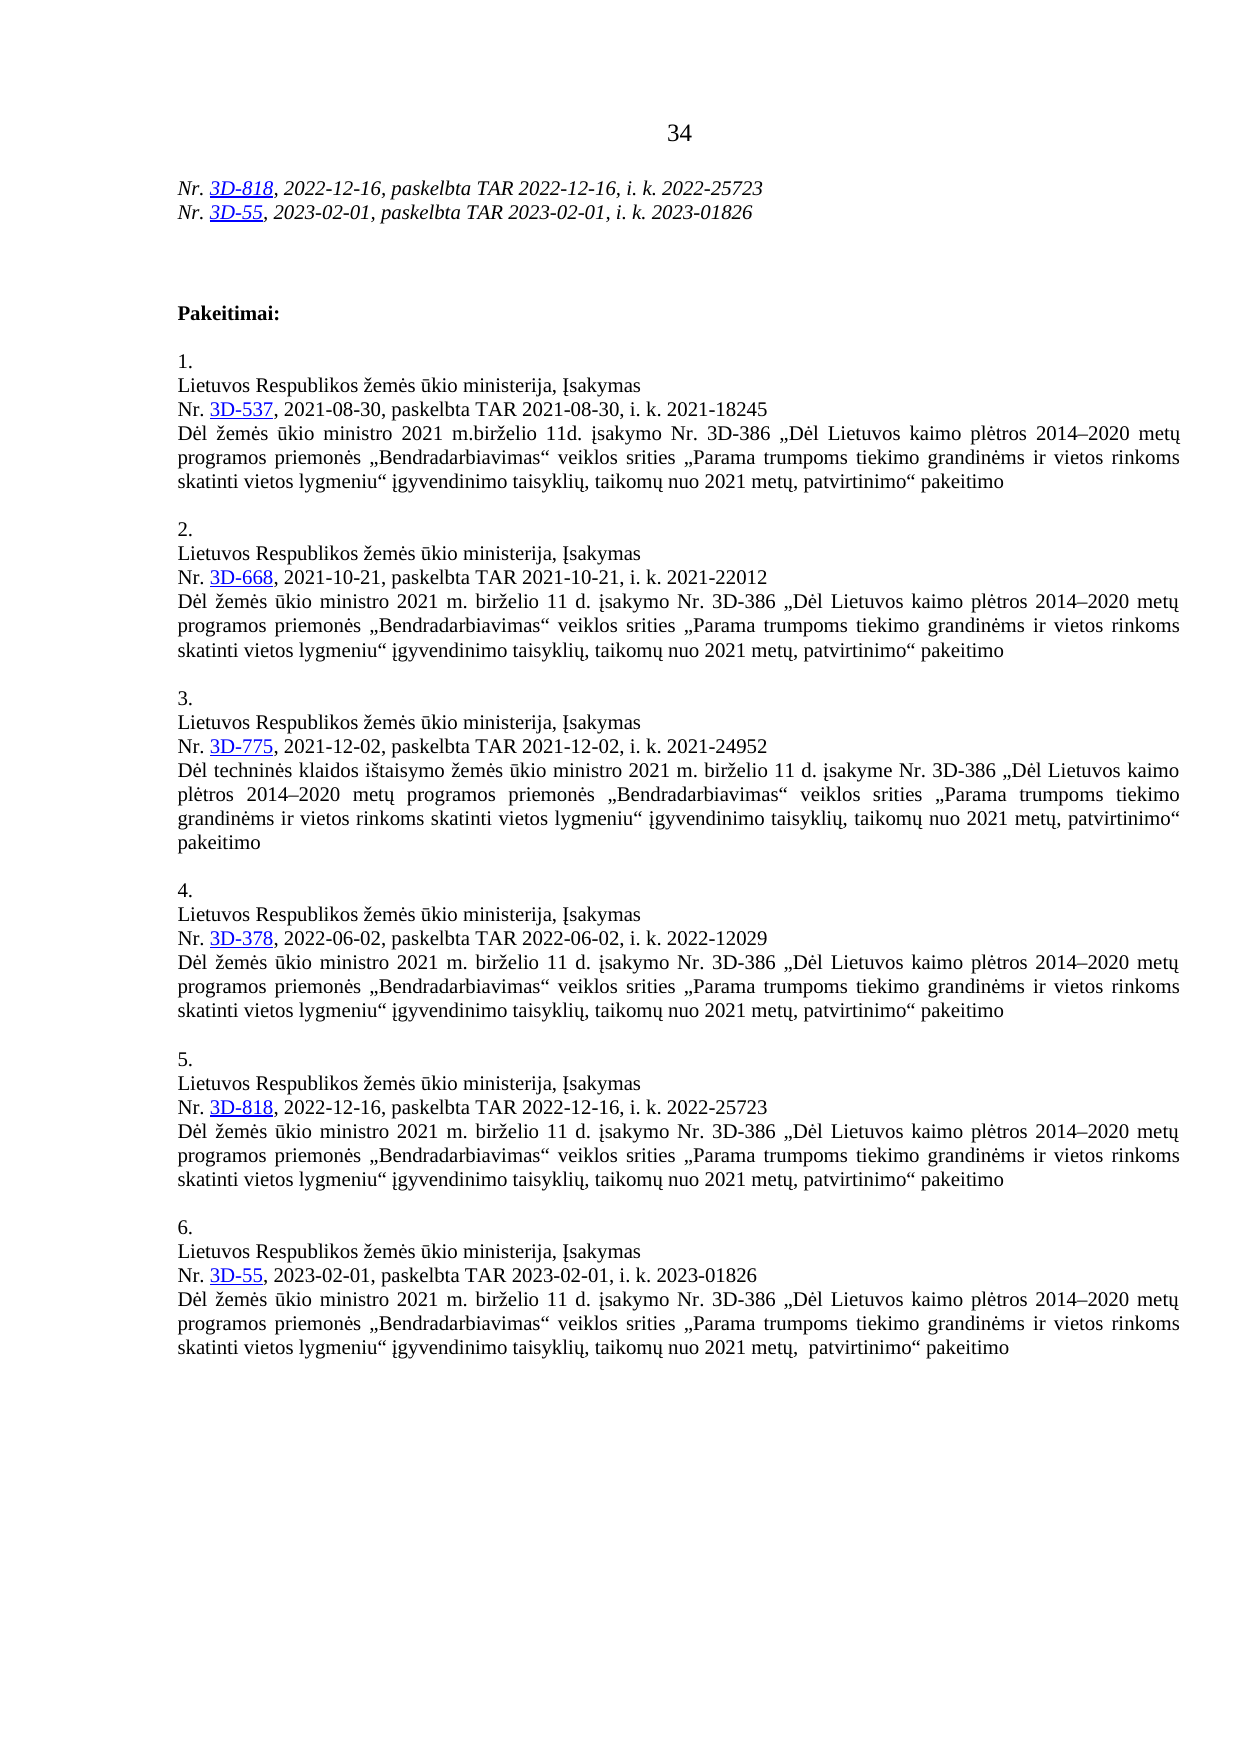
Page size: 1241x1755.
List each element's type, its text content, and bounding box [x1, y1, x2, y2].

text 3. [177, 686, 1181, 710]
text Dėl žemės ūkio ministro 2021 m. birželio 11 d. įsakymo Nr. 3D-386 „Dėl Lietuvos kaimo plėtros 2014–2020 metų programos priemonės „Bendradarbiavimas“ veiklos srities „Parama trumpoms tiekimo grandinėms ir vietos rinkoms skatinti vietos lygmeniu“ įgyvendinimo taisyklių, taikomų nuo 2021 metų, patvirtinimo“ pakeitimo [177, 589, 1181, 662]
text Pakeitimai: [177, 301, 1181, 325]
text Lietuvos Respublikos žemės ūkio ministerija, Įsakymas [177, 902, 1181, 926]
text 2. [177, 517, 1181, 541]
text 1. [177, 349, 1181, 373]
text 6. [177, 1215, 1181, 1239]
text Lietuvos Respublikos žemės ūkio ministerija, Įsakymas [177, 541, 1181, 565]
text Nr. 3D-55, 2023-02-01, paskelbta TAR 2023-02-01, i. k. 2023-01826 [177, 200, 1181, 224]
text Nr. 3D-55, 2023-02-01, paskelbta TAR 2023-02-01, i. k. 2023-01826 [177, 1263, 1181, 1287]
text Lietuvos Respublikos žemės ūkio ministerija, Įsakymas [177, 710, 1181, 734]
text 4. [177, 878, 1181, 902]
text Lietuvos Respublikos žemės ūkio ministerija, Įsakymas [177, 1239, 1181, 1263]
text Nr. 3D-668, 2021-10-21, paskelbta TAR 2021-10-21, i. k. 2021-22012 [177, 565, 1181, 589]
text Lietuvos Respublikos žemės ūkio ministerija, Įsakymas [177, 1071, 1181, 1095]
text Lietuvos Respublikos žemės ūkio ministerija, Įsakymas [177, 373, 1181, 397]
text Nr. 3D-537, 2021-08-30, paskelbta TAR 2021-08-30, i. k. 2021-18245 [177, 397, 1181, 421]
text Nr. 3D-378, 2022-06-02, paskelbta TAR 2022-06-02, i. k. 2022-12029 [177, 926, 1181, 950]
text Dėl techninės klaidos ištaisymo žemės ūkio ministro 2021 m. birželio 11 d. įsakyme Nr. 3D-386 „Dėl Lietuvos kaimo plėtros 2014–2020 metų programos priemonės „Bendradarbiavimas“ veiklos srities „Parama trumpoms tiekimo grandinėms ir vietos rinkoms skatinti vietos lygmeniu“ įgyvendinimo taisyklių, taikomų nuo 2021 metų, patvirtinimo“ pakeitimo [177, 758, 1181, 854]
text Dėl žemės ūkio ministro 2021 m. birželio 11 d. įsakymo Nr. 3D-386 „Dėl Lietuvos kaimo plėtros 2014–2020 metų programos priemonės „Bendradarbiavimas“ veiklos srities „Parama trumpoms tiekimo grandinėms ir vietos rinkoms skatinti vietos lygmeniu“ įgyvendinimo taisyklių, taikomų nuo 2021 metų, patvirtinimo“ pakeitimo [177, 1287, 1181, 1359]
text Nr. 3D-818, 2022-12-16, paskelbta TAR 2022-12-16, i. k. 2022-25723 [177, 1095, 1181, 1119]
text Dėl žemės ūkio ministro 2021 m. birželio 11 d. įsakymo Nr. 3D-386 „Dėl Lietuvos kaimo plėtros 2014–2020 metų programos priemonės „Bendradarbiavimas“ veiklos srities „Parama trumpoms tiekimo grandinėms ir vietos rinkoms skatinti vietos lygmeniu“ įgyvendinimo taisyklių, taikomų nuo 2021 metų, patvirtinimo“ pakeitimo [177, 1119, 1181, 1191]
text Dėl žemės ūkio ministro 2021 m. birželio 11 d. įsakymo Nr. 3D-386 „Dėl Lietuvos kaimo plėtros 2014–2020 metų programos priemonės „Bendradarbiavimas“ veiklos srities „Parama trumpoms tiekimo grandinėms ir vietos rinkoms skatinti vietos lygmeniu“ įgyvendinimo taisyklių, taikomų nuo 2021 metų, patvirtinimo“ pakeitimo [177, 950, 1181, 1022]
text Dėl žemės ūkio ministro 2021 m.birželio 11d. įsakymo Nr. 3D-386 „Dėl Lietuvos kaimo plėtros 2014–2020 metų programos priemonės „Bendradarbiavimas“ veiklos srities „Parama trumpoms tiekimo grandinėms ir vietos rinkoms skatinti vietos lygmeniu“ įgyvendinimo taisyklių, taikomų nuo 2021 metų, patvirtinimo“ pakeitimo [177, 421, 1181, 493]
text 5. [177, 1047, 1181, 1071]
text Nr. 3D-818, 2022-12-16, paskelbta TAR 2022-12-16, i. k. 2022-25723 [177, 176, 1181, 200]
text Nr. 3D-775, 2021-12-02, paskelbta TAR 2021-12-02, i. k. 2021-24952 [177, 734, 1181, 758]
